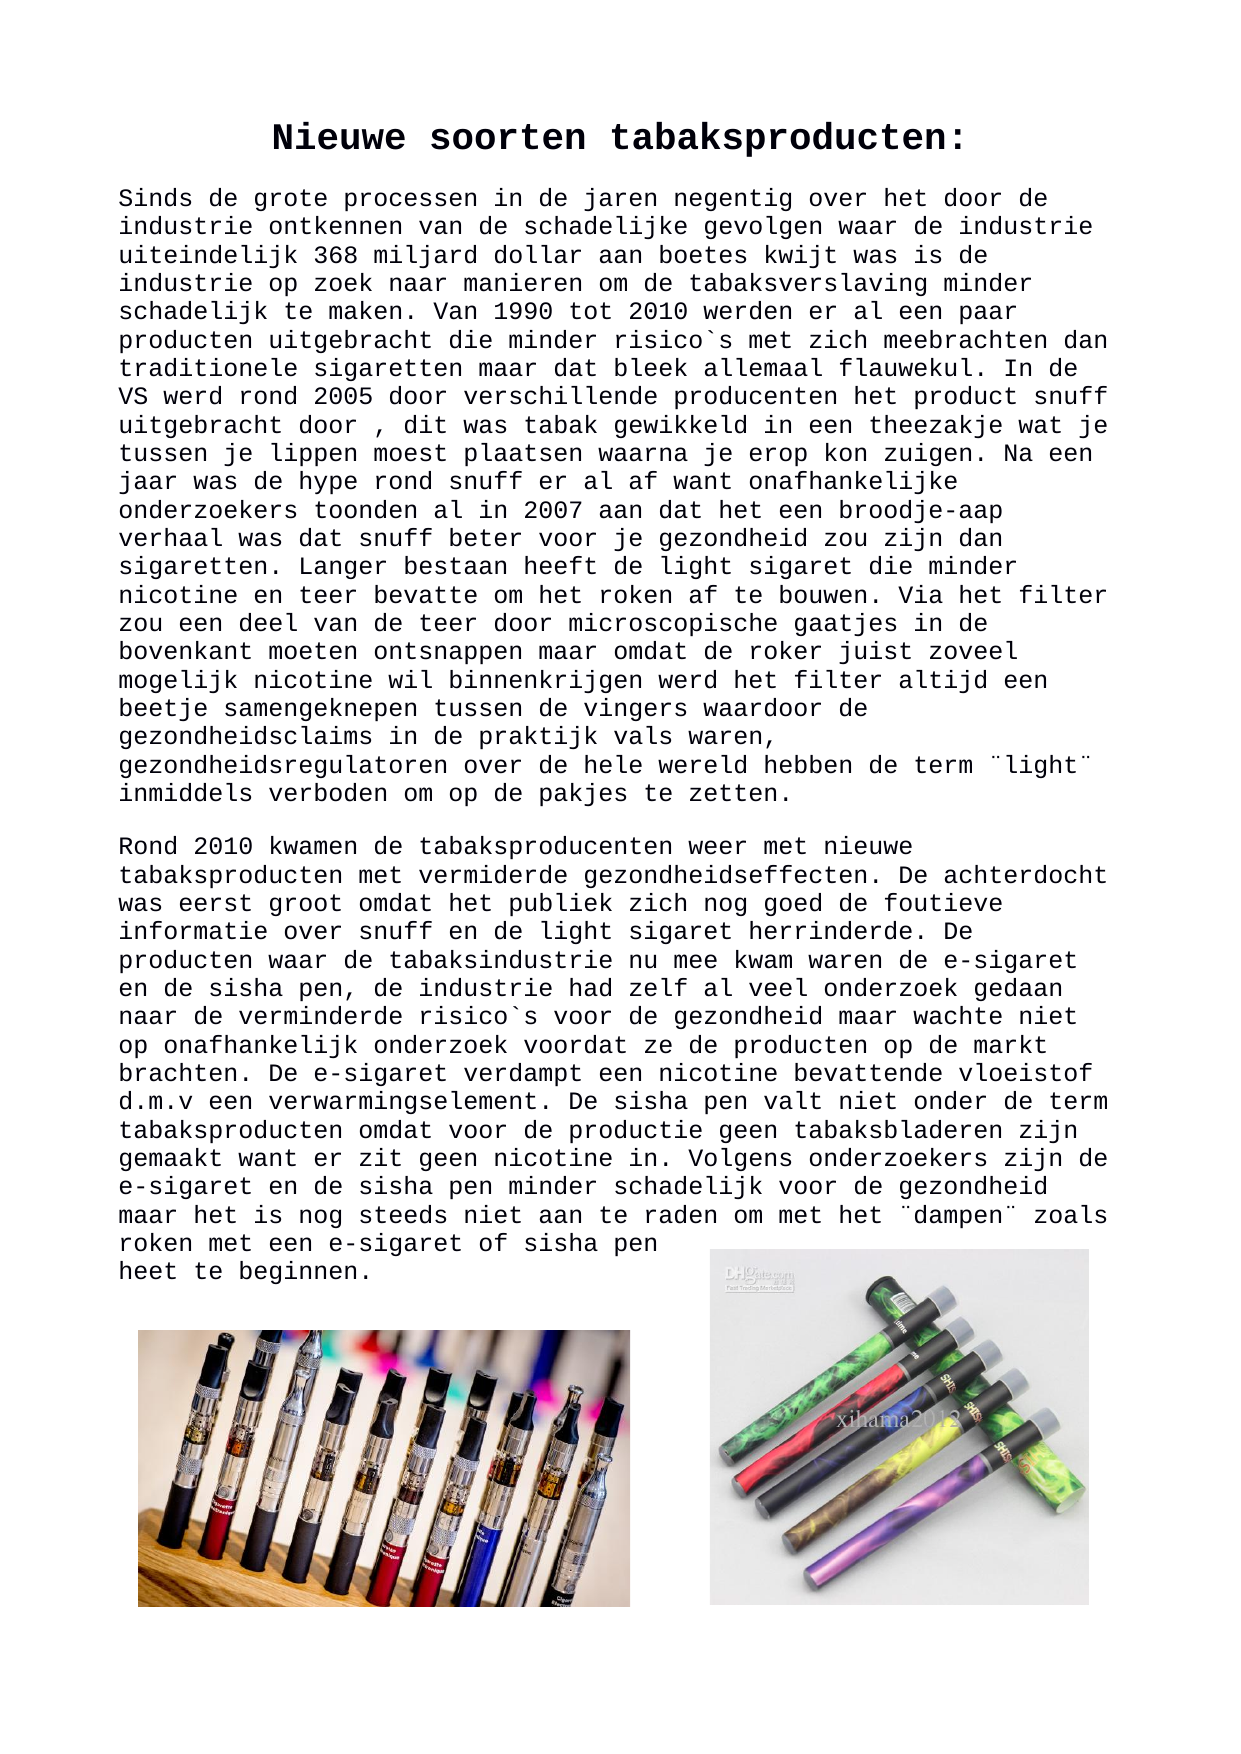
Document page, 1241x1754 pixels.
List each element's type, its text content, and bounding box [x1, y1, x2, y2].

picture [709, 1249, 1089, 1605]
subtitle Nieuwe soorten tabaksproducten: [118, 118, 1122, 161]
subtitle Sinds de grote processen in de jaren negentig over het door de industrie ontkennen van de schadelijke gevolgen waar de industrie uiteindelijk 368 miljard dollar aan boetes kwijt was is de industrie op zoek naar manieren om de tabaksverslaving minder schadelijk te maken. Van 1990 tot 2010 werden er al een paar producten uitgebracht die minder risico`s met zich meebrachten dan traditionele sigaretten maar dat bleek allemaal flauwekul. In de VS werd rond 2005 door verschillende producenten het product snuff uitgebracht door , dit was tabak gewikkeld in een theezakje wat je tussen je lippen moest plaatsen waarna je erop kon zuigen. Na een jaar was de hype rond snuff er al af want onafhankelijke onderzoekers toonden al in 2007 aan dat het een broodje-aap verhaal was dat snuff beter voor je gezondheid zou zijn dan sigaretten. Langer bestaan heeft de light sigaret die minder nicotine en teer bevatte om het roken af te bouwen. Via het filter zou een deel van de teer door microscopische gaatjes in de bovenkant moeten ontsnappen maar omdat de roker juist zoveel mogelijk nicotine wil binnenkrijgen werd het filter altijd een beetje samengeknepen tussen de vingers waardoor de gezondheidsclaims in de praktijk vals waren, gezondheidsregulatoren over de hele wereld hebben de term ¨light¨ inmiddels verboden om op de pakjes te zetten. [118, 186, 1122, 809]
picture [138, 1330, 631, 1607]
subtitle Rond 2010 kwamen de tabaksproducenten weer met nieuwe tabaksproducten met vermiderde gezondheidseffecten. De achterdocht was eerst groot omdat het publiek zich nog goed de foutieve informatie over snuff en de light sigaret herrinderde. De producten waar de tabaksindustrie nu mee kwam waren de e-sigaret en de sisha pen, de industrie had zelf al veel onderzoek gedaan naar de verminderde risico`s voor de gezondheid maar wachte niet op onafhankelijk onderzoek voordat ze de producten op de markt brachten. De e-sigaret verdampt een nicotine bevattende vloeistof d.m.v een verwarmingselement. De sisha pen valt niet onder de term tabaksproducten omdat voor de productie geen tabaksbladeren zijn gemaakt want er zit geen nicotine in. Volgens onderzoekers zijn de e-sigaret en de sisha pen minder schadelijk voor de gezondheid maar het is nog steeds niet aan te raden om met het ¨dampen¨ zoals roken met een e-sigaret of sisha pen heet te beginnen. [118, 834, 1122, 1287]
